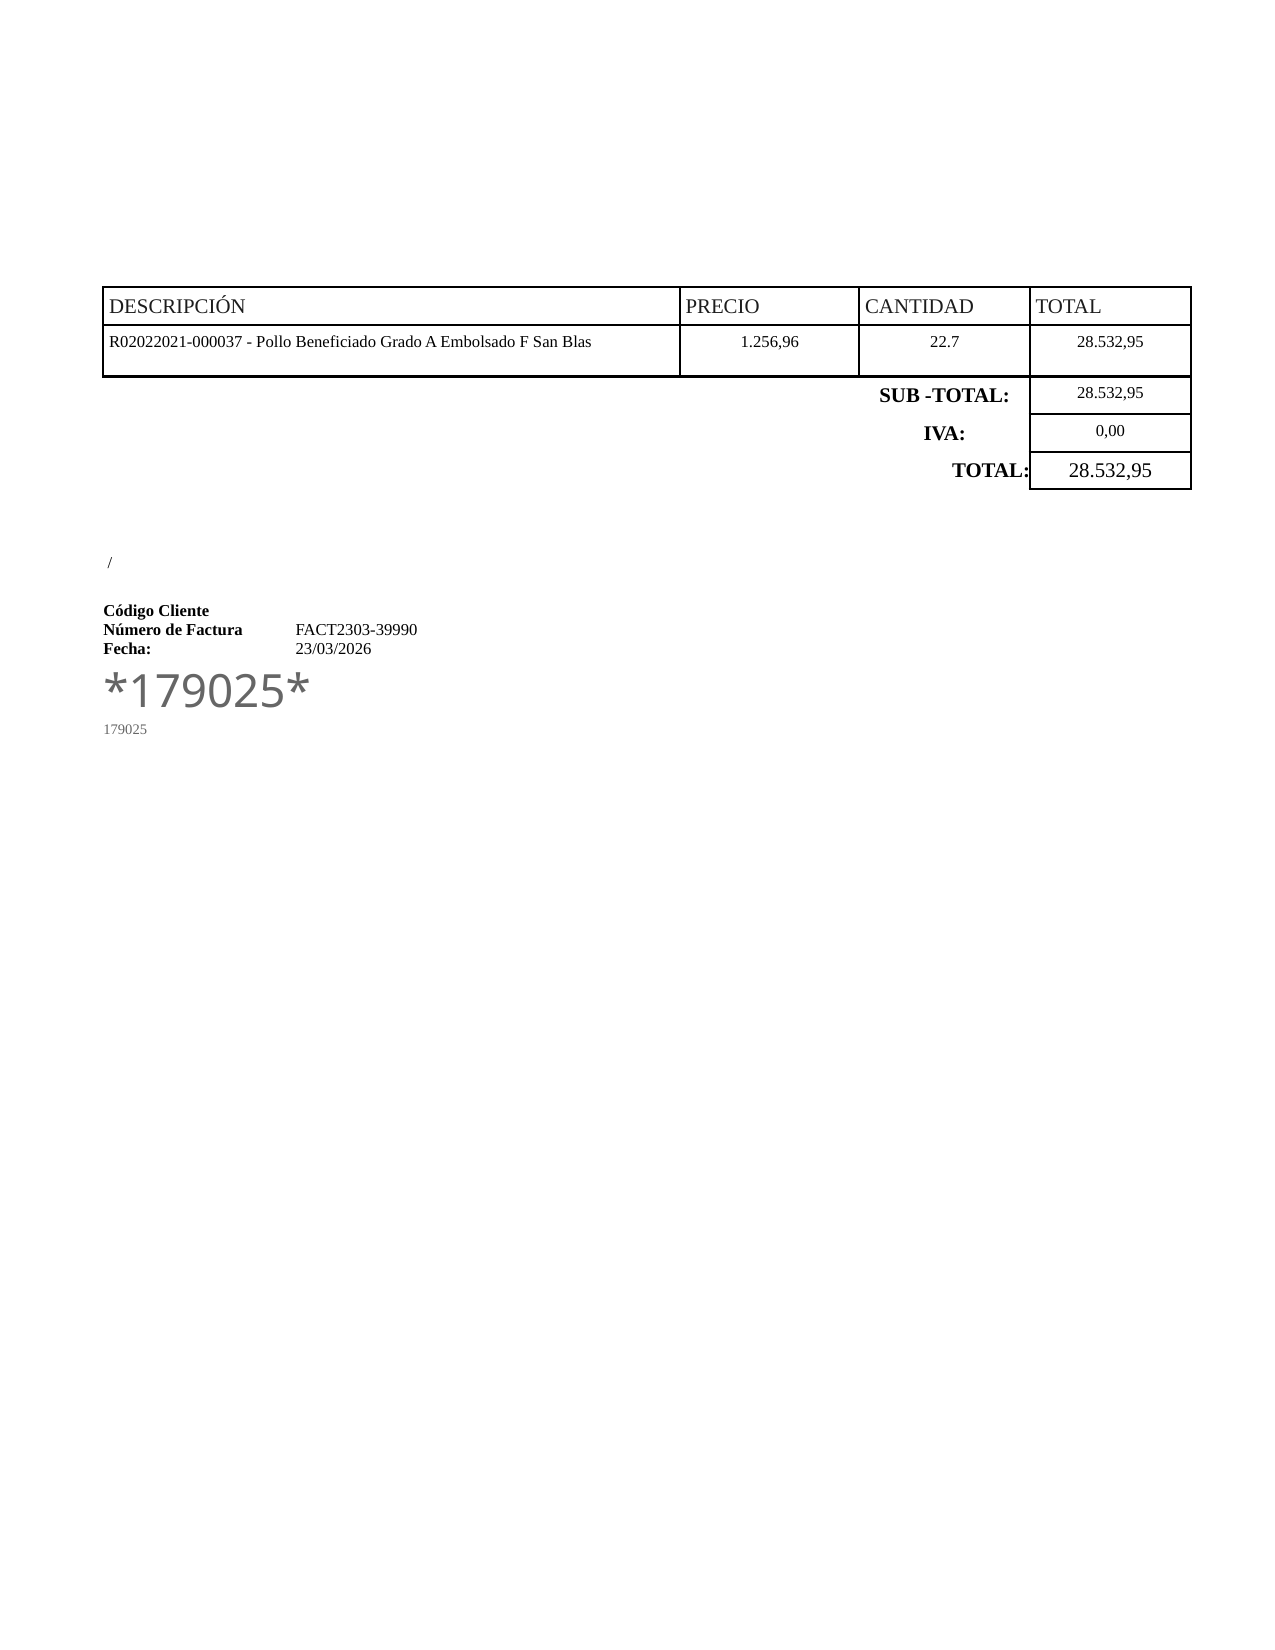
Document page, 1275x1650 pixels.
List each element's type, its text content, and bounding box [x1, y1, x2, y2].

table_cell Número de Factura [103, 620, 295, 639]
table_cell [103, 534, 858, 553]
table_header [295, 601, 517, 620]
table_header [103, 490, 858, 514]
table_cell FACT2303-39990 [295, 620, 517, 639]
table_header PRECIO [681, 288, 858, 323]
table_header Código Cliente [103, 601, 295, 620]
table_cell 28.532,95 [1031, 326, 1190, 375]
table_cell TOTAL: [859, 451, 1029, 488]
text 179025 [103, 721, 1137, 737]
table_header DESCRIPCIÓN [104, 288, 679, 323]
table_header CANTIDAD [860, 288, 1029, 323]
table_cell 0,00 [1031, 415, 1190, 451]
table_cell [103, 378, 859, 488]
table_cell 1.256,96 [681, 326, 858, 375]
table_cell [103, 514, 858, 533]
table_cell / [103, 553, 858, 572]
table_cell 23/03/2026 [295, 639, 517, 658]
table_cell R02022021-000037 - Pollo Beneficiado Grado A Embolsado F San Blas [104, 326, 679, 375]
table_cell SUB -TOTAL: [859, 378, 1029, 413]
table_cell IVA: [859, 413, 1029, 451]
text *179025* [103, 658, 1137, 721]
table_header TOTAL [1031, 288, 1190, 323]
table_cell 28.532,95 [1031, 378, 1190, 413]
table_cell 22.7 [860, 326, 1029, 375]
table_cell Fecha: [103, 639, 295, 658]
table_cell 28.532,95 [1031, 453, 1190, 488]
